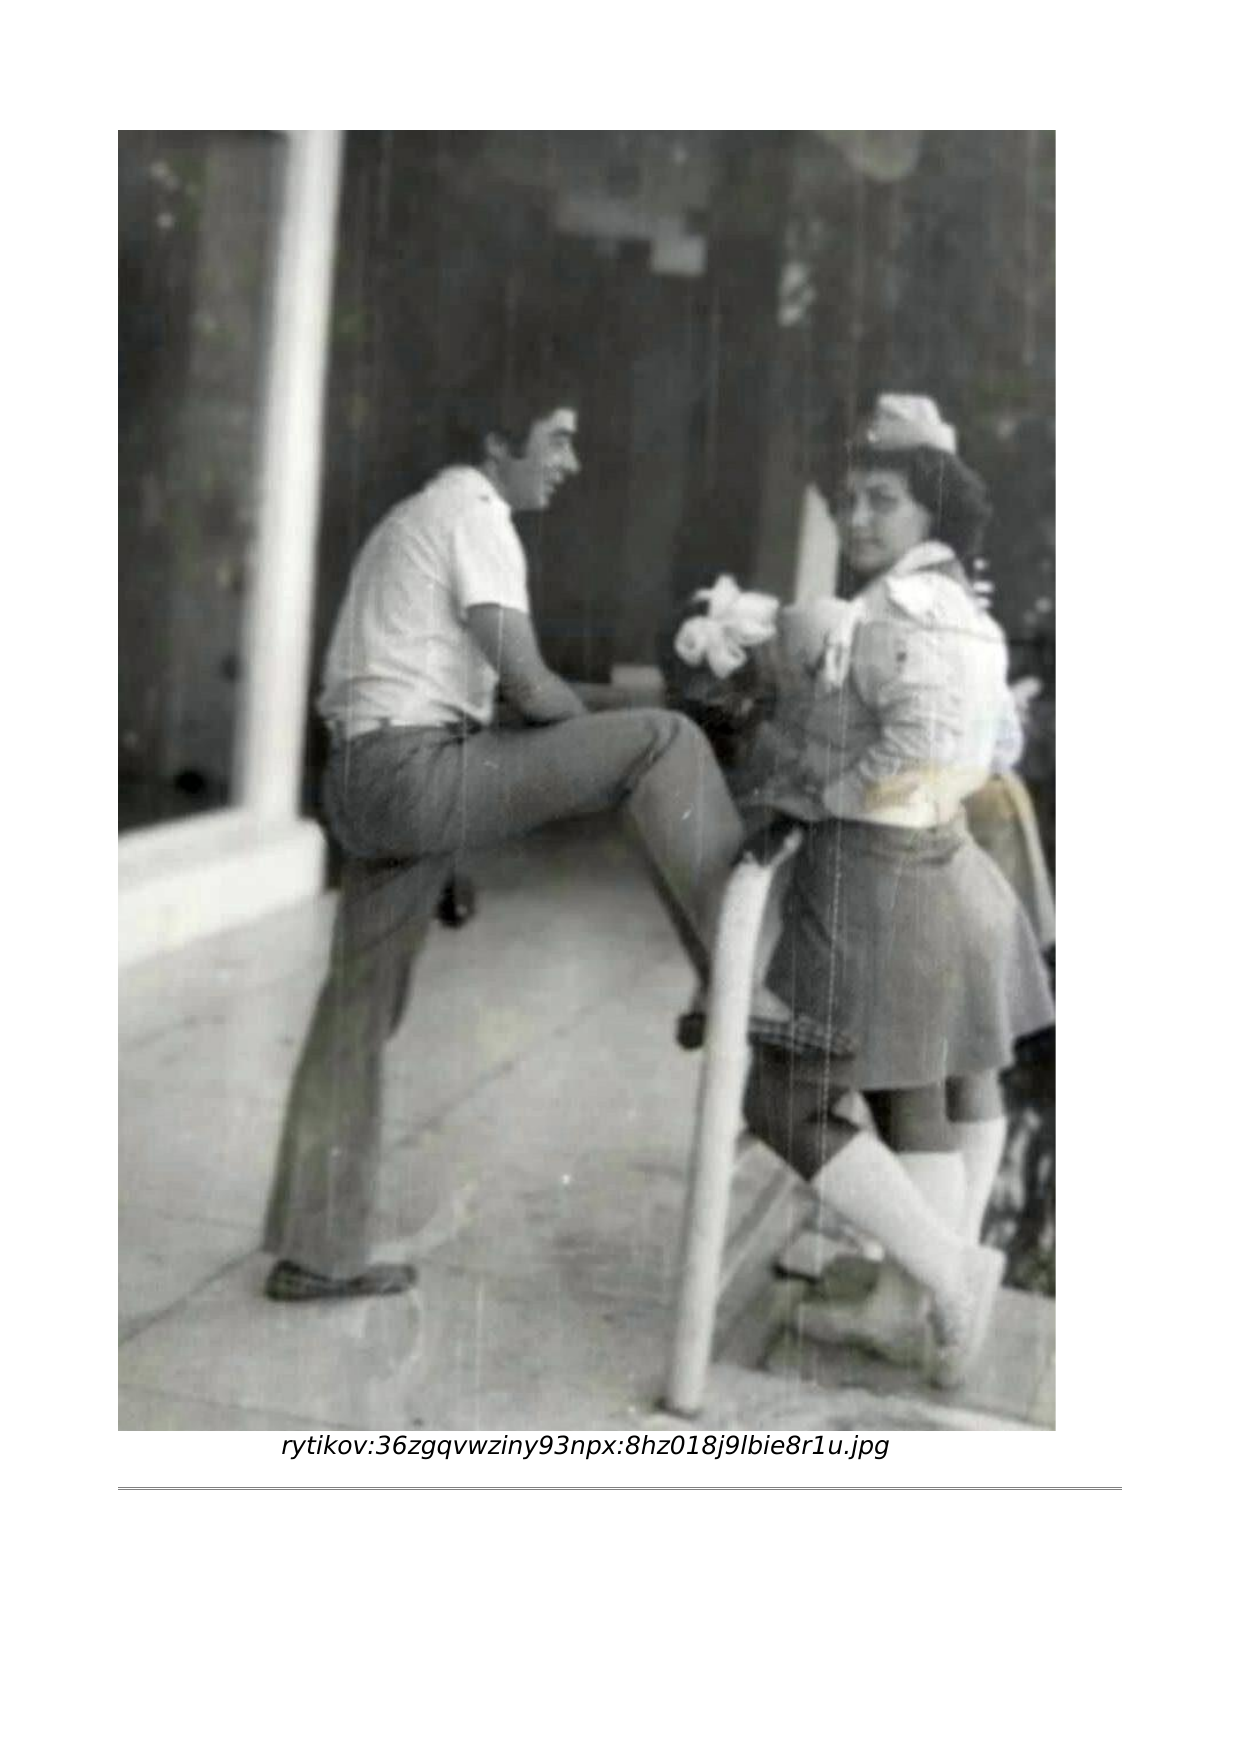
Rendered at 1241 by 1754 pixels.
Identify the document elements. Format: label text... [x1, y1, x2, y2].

text rytikov:36zgqvwziny93npx:8hz018j9lbie8r1u.jpg [118, 1431, 1056, 1460]
picture [118, 130, 1056, 1431]
